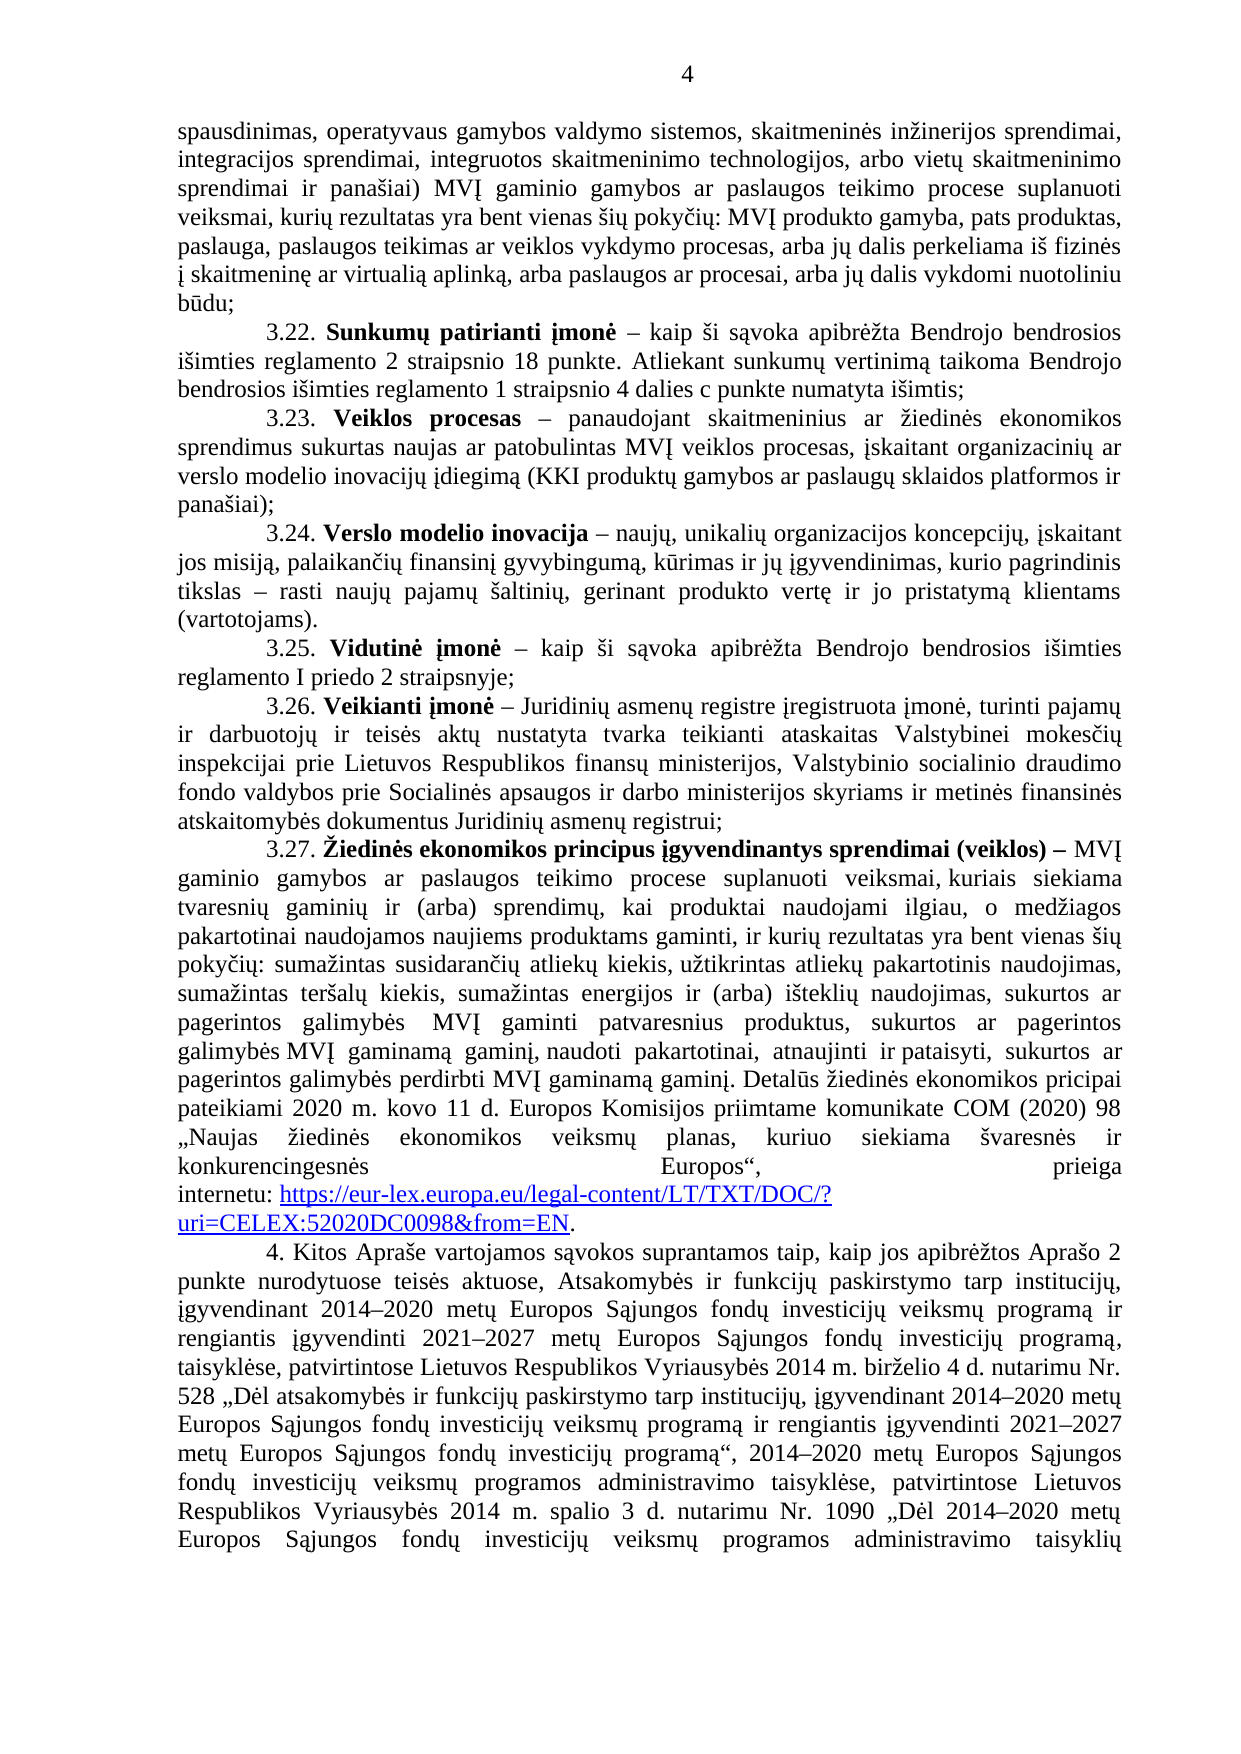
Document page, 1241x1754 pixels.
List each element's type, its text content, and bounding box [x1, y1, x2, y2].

text 3.24. Verslo modelio inovacija – naujų, unikalių organizacijos koncepcijų, įskaitant jos misiją, palaikančių finansinį gyvybingumą, kūrimas ir jų įgyvendinimas, kurio pagrindinis tikslas – rasti naujų pajamų šaltinių, gerinant produkto vertę ir jo pristatymą klientams (vartotojams). [177, 518, 1122, 633]
text 3.27. Žiedinės ekonomikos principus įgyvendinantys sprendimai (veiklos) – MVĮ gaminio gamybos ar paslaugos teikimo procese suplanuoti veiksmai, kuriais siekiama tvaresnių gaminių ir (arba) sprendimų, kai produktai naudojami ilgiau, o medžiagos pakartotinai naudojamos naujiems produktams gaminti, ir kurių rezultatas yra bent vienas šių pokyčių: sumažintas susidarančių atliekų kiekis, užtikrintas atliekų pakartotinis naudojimas, sumažintas teršalų kiekis, sumažintas energijos ir (arba) išteklių naudojimas, sukurtos ar pagerintos galimybės MVĮ gaminti patvaresnius produktus, sukurtos ar pagerintos galimybės MVĮ gaminamą gaminį, naudoti pakartotinai, atnaujinti ir pataisyti, sukurtos ar pagerintos galimybės perdirbti MVĮ gaminamą gaminį. Detalūs žiedinės ekonomikos pricipai pateikiami 2020 m. kovo 11 d. Europos Komisijos priimtame komunikate COM (2020) 98 „Naujas žiedinės ekonomikos veiksmų planas, kuriuo siekiama švaresnės ir konkurencingesnės Europos“, prieiga internetu: https://eur-lex.europa.eu/legal-content/LT/TXT/DOC/?uri=CELEX:52020DC0098&from=EN. [177, 834, 1122, 1237]
text 3.22. Sunkumų patirianti įmonė – kaip ši sąvoka apibrėžta Bendrojo bendrosios išimties reglamento 2 straipsnio 18 punkte. Atliekant sunkumų vertinimą taikoma Bendrojo bendrosios išimties reglamento 1 straipsnio 4 dalies c punkte numatyta išimtis; [177, 317, 1122, 403]
text 3.23. Veiklos procesas – panaudojant skaitmeninius ar žiedinės ekonomikos sprendimus sukurtas naujas ar patobulintas MVĮ veiklos procesas, įskaitant organizacinių ar verslo modelio inovacijų įdiegimą (KKI produktų gamybos ar paslaugų sklaidos platformos ir panašiai); [177, 403, 1122, 518]
text 3.26. Veikianti įmonė – Juridinių asmenų registre įregistruota įmonė, turinti pajamų ir darbuotojų ir teisės aktų nustatyta tvarka teikianti ataskaitas Valstybinei mokesčių inspekcijai prie Lietuvos Respublikos finansų ministerijos, Valstybinio socialinio draudimo fondo valdybos prie Socialinės apsaugos ir darbo ministerijos skyriams ir metinės finansinės atskaitomybės dokumentus Juridinių asmenų registrui; [177, 691, 1122, 834]
text 4. Kitos Apraše vartojamos sąvokos suprantamos taip, kaip jos apibrėžtos Aprašo 2 punkte nurodytuose teisės aktuose, Atsakomybės ir funkcijų paskirstymo tarp institucijų, įgyvendinant 2014–2020 metų Europos Sąjungos fondų investicijų veiksmų programą ir rengiantis įgyvendinti 2021–2027 metų Europos Sąjungos fondų investicijų programą, taisyklėse, patvirtintose Lietuvos Respublikos Vyriausybės 2014 m. birželio 4 d. nutarimu Nr. 528 „Dėl atsakomybės ir funkcijų paskirstymo tarp institucijų, įgyvendinant 2014–2020 metų Europos Sąjungos fondų investicijų veiksmų programą ir rengiantis įgyvendinti 2021–2027 metų Europos Sąjungos fondų investicijų programą“, 2014–2020 metų Europos Sąjungos fondų investicijų veiksmų programos administravimo taisyklėse, patvirtintose Lietuvos Respublikos Vyriausybės 2014 m. spalio 3 d. nutarimu Nr. 1090 „Dėl 2014–2020 metų Europos Sąjungos fondų investicijų veiksmų programos administravimo taisyklių [177, 1237, 1122, 1553]
text spausdinimas, operatyvaus gamybos valdymo sistemos, skaitmeninės inžinerijos sprendimai, integracijos sprendimai, integruotos skaitmeninimo technologijos, arbo vietų skaitmeninimo sprendimai ir panašiai) MVĮ gaminio gamybos ar paslaugos teikimo procese suplanuoti veiksmai, kurių rezultatas yra bent vienas šių pokyčių: MVĮ produkto gamyba, pats produktas, paslauga, paslaugos teikimas ar veiklos vykdymo procesas, arba jų dalis perkeliama iš fizinės į skaitmeninę ar virtualią aplinką, arba paslaugos ar procesai, arba jų dalis vykdomi nuotoliniu būdu; [177, 116, 1122, 317]
text 3.25. Vidutinė įmonė – kaip ši sąvoka apibrėžta Bendrojo bendrosios išimties reglamento I priedo 2 straipsnyje; [177, 633, 1122, 691]
